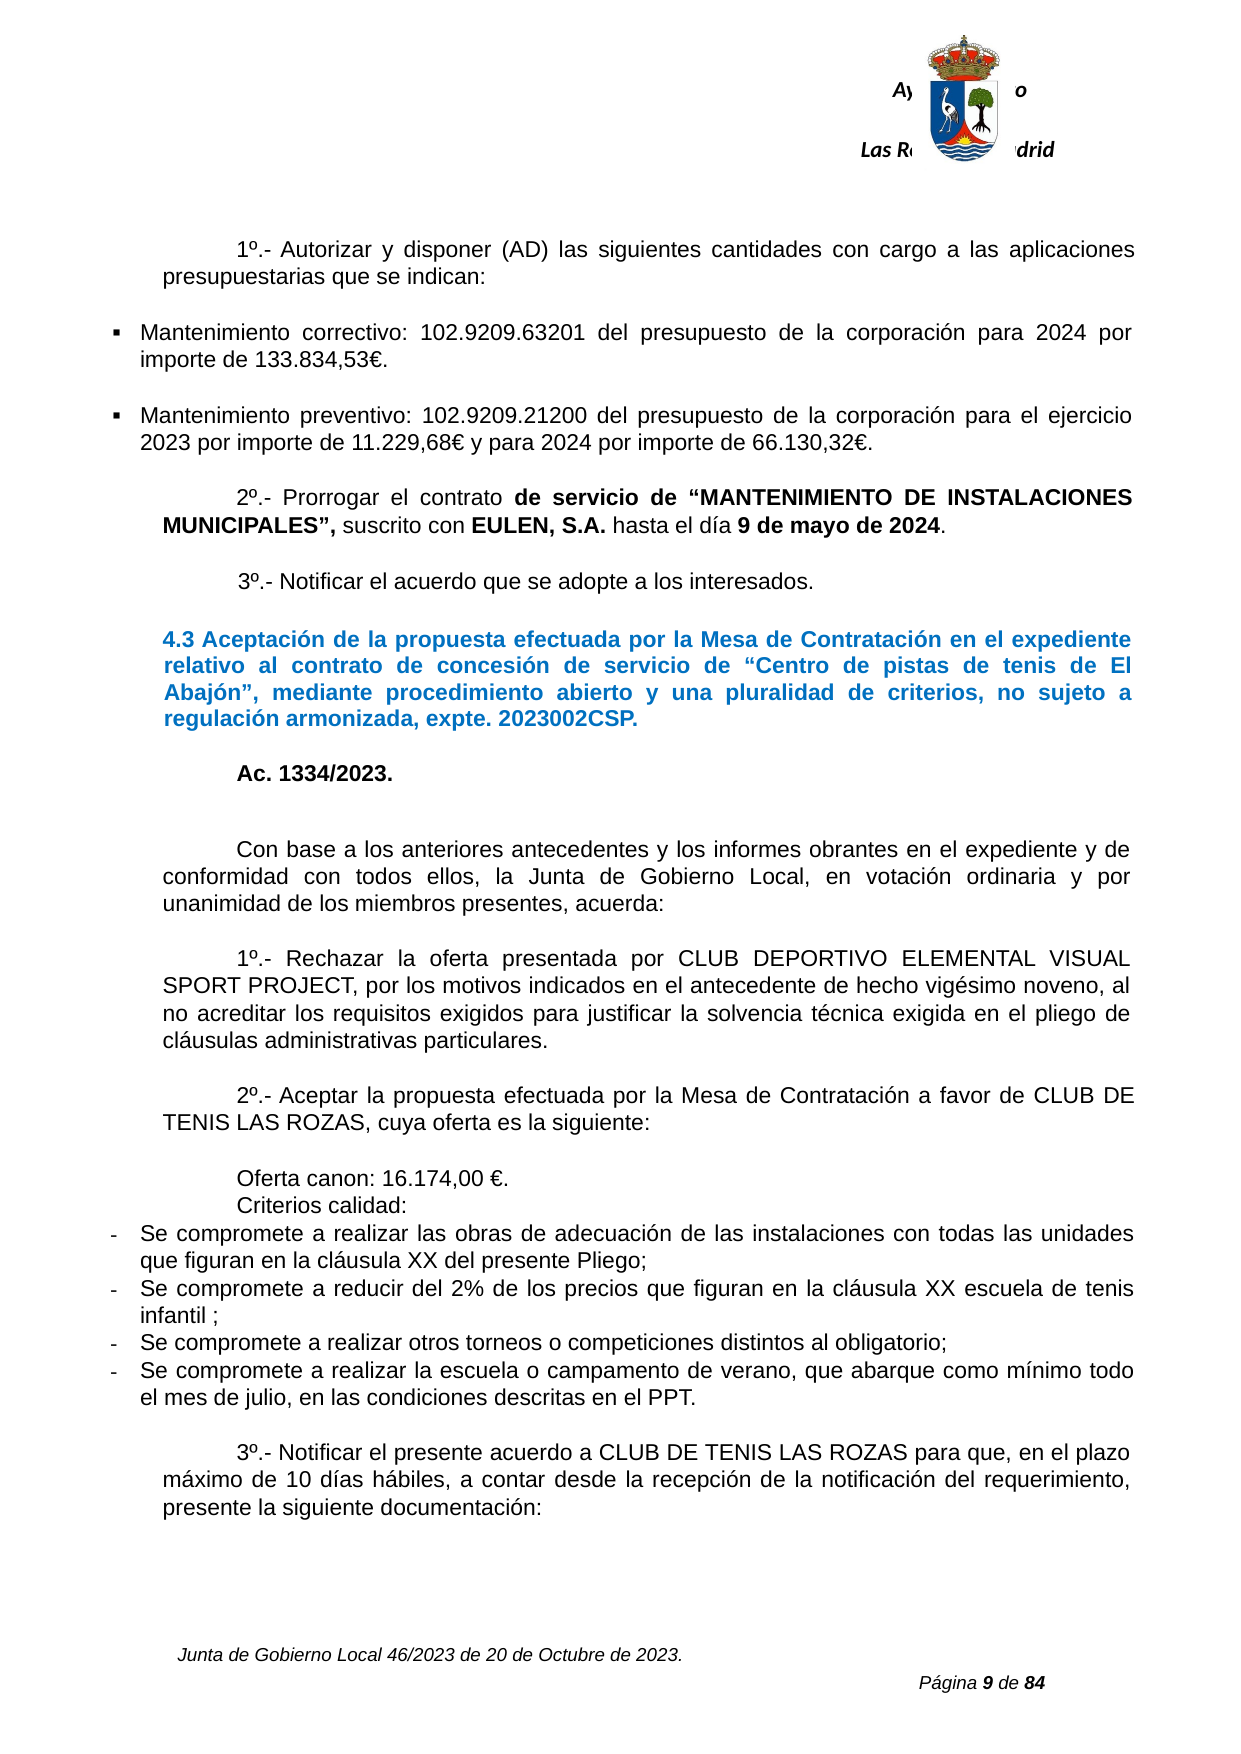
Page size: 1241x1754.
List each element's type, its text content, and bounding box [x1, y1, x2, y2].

text Ac. 1334/2023. [162, 759, 1131, 786]
text 1º.- Rechazar la oferta presentada por CLUB DEPORTIVO ELEMENTAL VISUAL SPORT PROJECT, por los motivos indicados en el antecedente de hecho vigésimo noveno, al no acreditar los requisitos exigidos para justificar la solvencia técnica exigida en el pliego de cláusulas administrativas particulares. [162, 945, 1131, 1053]
list Mantenimiento preventivo: 102.9209.21200 del presupuesto de la corporación para el ejercicio 2023 por importe de 11.229,68€ y para 2024 por importe de 66.130,32€. [112, 402, 1133, 455]
list Mantenimiento correctivo: 102.9209.63201 del presupuesto de la corporación para 2024 por importe de 133.834,53€. [112, 319, 1133, 372]
text 2º.- Aceptar la propuesta efectuada por la Mesa de Contratación a favor de CLUB DE TENIS LAS ROZAS, cuya oferta es la siguiente: [162, 1082, 1136, 1136]
list Se compromete a realizar otros torneos o competiciones distintos al obligatorio; [110, 1329, 1136, 1356]
text 2º.- Prorrogar el contrato de servicio de “MANTENIMIENTO DE INSTALACIONES MUNICIPALES”, suscrito con EULEN, S.A. hasta el día 9 de mayo de 2024. [162, 484, 1133, 538]
text 3º.- Notificar el acuerdo que se adopte a los interesados. [238, 568, 1063, 594]
text 4.3 Aceptación de la propuesta efectuada por la Mesa de Contratación en el expediente relativo al contrato de concesión de servicio de “Centro de pistas de tenis de El Abajón”, mediante procedimiento abierto y una pluralidad de criterios, no sujeto a regulación armonizada, expte. 2023002CSP. [162, 626, 1133, 731]
list Se compromete a realizar las obras de adecuación de las instalaciones con todas las unidades que figuran en la cláusula XX del presente Pliego; [110, 1220, 1136, 1273]
text 3º.- Notificar el presente acuerdo a CLUB DE TENIS LAS ROZAS para que, en el plazo máximo de 10 días hábiles, a contar desde la recepción de la notificación del requerimiento, presente la siguiente documentación: [162, 1439, 1131, 1520]
text Criterios calidad: [236, 1192, 1063, 1219]
list Se compromete a realizar la escuela o campamento de verano, que abarque como mínimo todo el mes de julio, en las condiciones descritas en el PPT. [110, 1357, 1136, 1410]
list Se compromete a reducir del 2% de los precios que figuran en la cláusula XX escuela de tenis infantil ; [110, 1274, 1136, 1328]
text Con base a los anteriores antecedentes y los informes obrantes en el expediente y de conformidad con todos ellos, la Junta de Gobierno Local, en votación ordinaria y por unanimidad de los miembros presentes, acuerda: [162, 836, 1131, 916]
text Oferta canon: 16.174,00 €. [236, 1165, 1063, 1191]
text 1º.- Autorizar y disponer (AD) las siguientes cantidades con cargo a las aplicaciones presupuestarias que se indican: [162, 236, 1136, 290]
